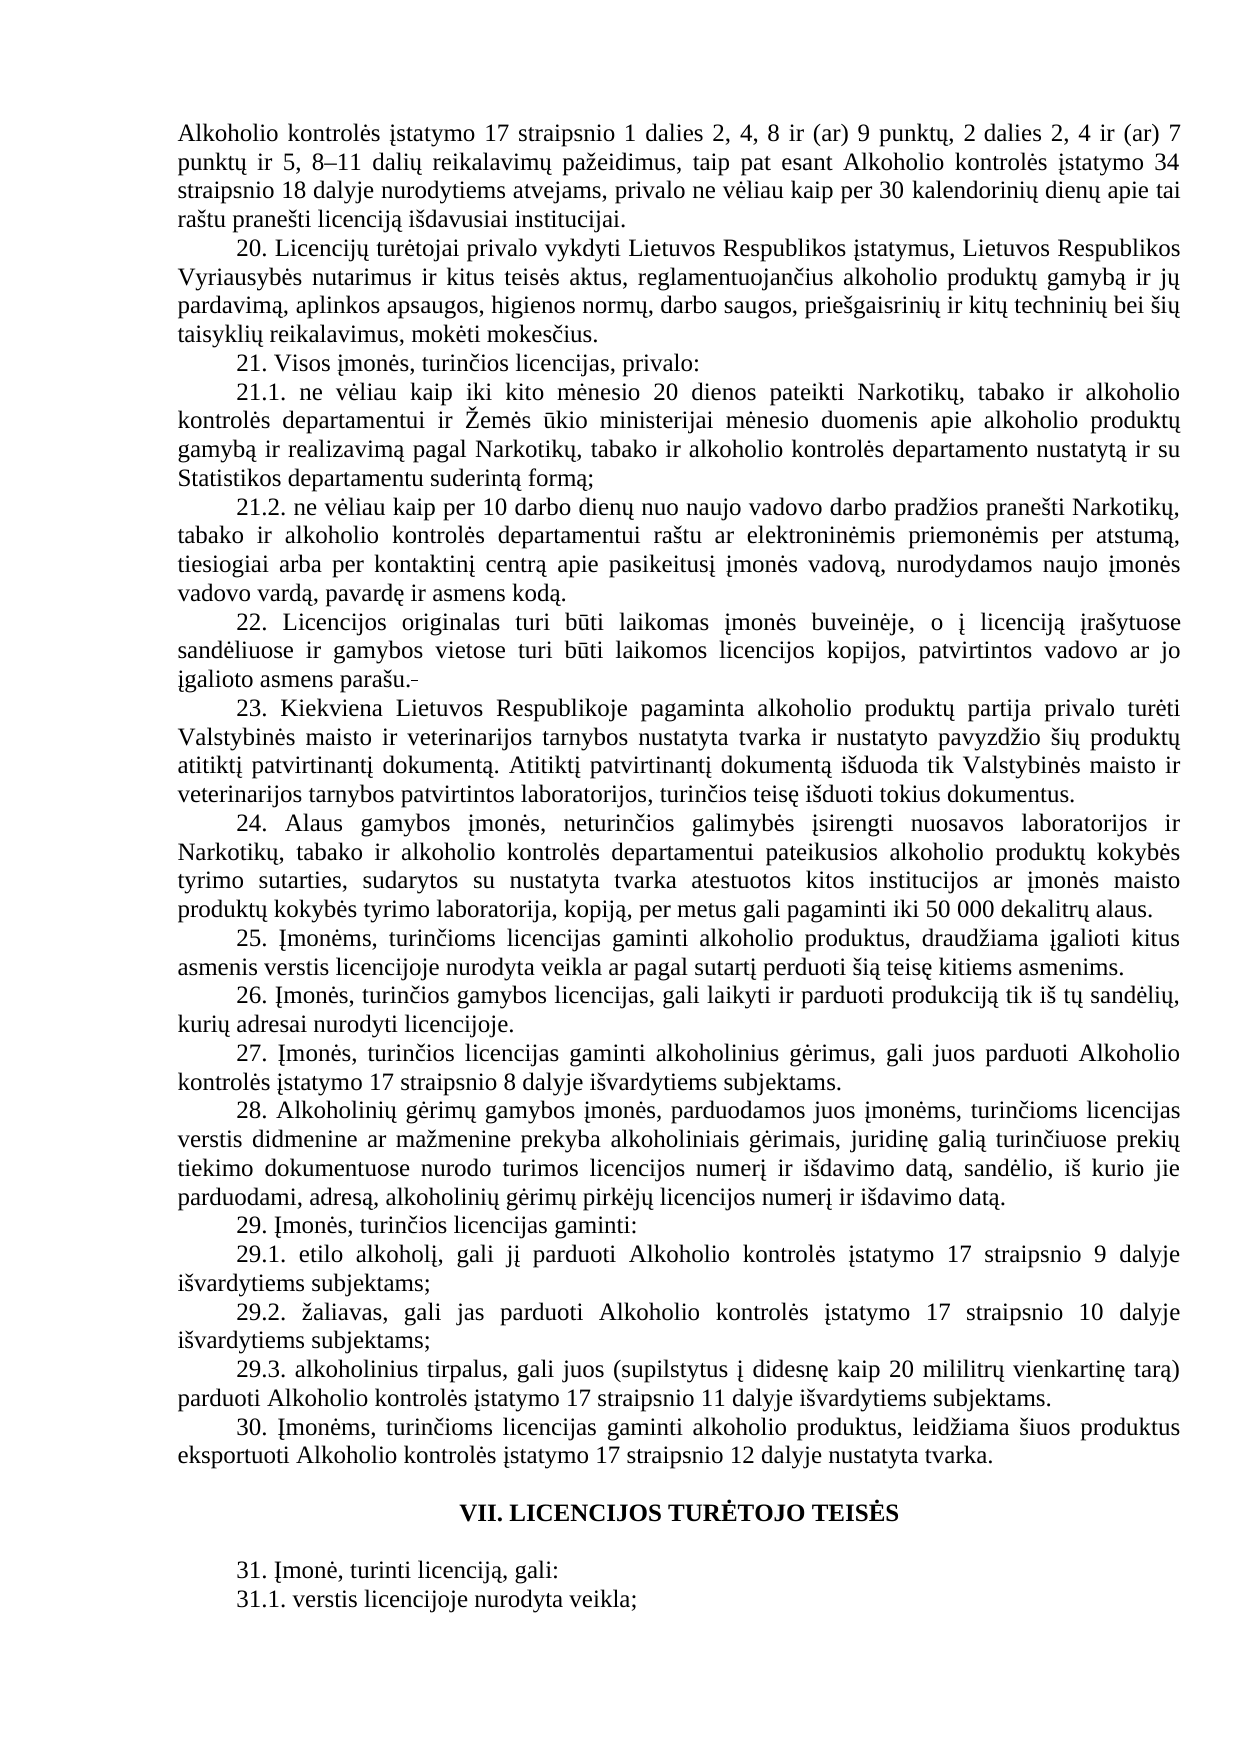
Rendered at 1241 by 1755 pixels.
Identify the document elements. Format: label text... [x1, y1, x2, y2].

text 29. Įmonės, turinčios licencijas gaminti: [177, 1211, 1181, 1239]
text 21.2. ne vėliau kaip per 10 darbo dienų nuo naujo vadovo darbo pradžios pranešti Narkotikų, tabako ir alkoholio kontrolės departamentui raštu ar elektroninėmis priemonėmis per atstumą, tiesiogiai arba per kontaktinį centrą apie pasikeitusį įmonės vadovą, nurodydamos naujo įmonės vadovo vardą, pavardę ir asmens kodą. [177, 492, 1181, 607]
text 25. Įmonėms, turinčioms licencijas gaminti alkoholio produktus, draudžiama įgalioti kitus asmenis verstis licencijoje nurodyta veikla ar pagal sutartį perduoti šią teisę kitiems asmenims. [177, 923, 1181, 981]
text 29.2. žaliavas, gali jas parduoti Alkoholio kontrolės įstatymo 17 straipsnio 10 dalyje išvardytiems subjektams; [177, 1297, 1181, 1354]
text VII. LICENCIJOS TURĖTOJO TEISĖS [177, 1498, 1181, 1527]
text 29.1. etilo alkoholį, gali jį parduoti Alkoholio kontrolės įstatymo 17 straipsnio 9 dalyje išvardytiems subjektams; [177, 1239, 1181, 1297]
text 23. Kiekviena Lietuvos Respublikoje pagaminta alkoholio produktų partija privalo turėti Valstybinės maisto ir veterinarijos tarnybos nustatyta tvarka ir nustatyto pavyzdžio šių produktų atitiktį patvirtinantį dokumentą. Atitiktį patvirtinantį dokumentą išduoda tik Valstybinės maisto ir veterinarijos tarnybos patvirtintos laboratorijos, turinčios teisę išduoti tokius dokumentus. [177, 693, 1181, 808]
text 21. Visos įmonės, turinčios licencijas, privalo: [177, 348, 1181, 377]
text 27. Įmonės, turinčios licencijas gaminti alkoholinius gėrimus, gali juos parduoti Alkoholio kontrolės įstatymo 17 straipsnio 8 dalyje išvardytiems subjektams. [177, 1038, 1181, 1096]
text Alkoholio kontrolės įstatymo 17 straipsnio 1 dalies 2, 4, 8 ir (ar) 9 punktų, 2 dalies 2, 4 ir (ar) 7 punktų ir 5, 8–11 dalių reikalavimų pažeidimus, taip pat esant Alkoholio kontrolės įstatymo 34 straipsnio 18 dalyje nurodytiems atvejams, privalo ne vėliau kaip per 30 kalendorinių dienų apie tai raštu pranešti licenciją išdavusiai institucijai. [177, 118, 1181, 233]
text 31. Įmonė, turinti licenciją, gali: [177, 1556, 1181, 1584]
text 29.3. alkoholinius tirpalus, gali juos (supilstytus į didesnę kaip 20 mililitrų vienkartinę tarą) parduoti Alkoholio kontrolės įstatymo 17 straipsnio 11 dalyje išvardytiems subjektams. [177, 1354, 1181, 1412]
text 21.1. ne vėliau kaip iki kito mėnesio 20 dienos pateikti Narkotikų, tabako ir alkoholio kontrolės departamentui ir Žemės ūkio ministerijai mėnesio duomenis apie alkoholio produktų gamybą ir realizavimą pagal Narkotikų, tabako ir alkoholio kontrolės departamento nustatytą ir su Statistikos departamentu suderintą formą; [177, 377, 1181, 492]
text 31.1. verstis licencijoje nurodyta veikla; [177, 1584, 1181, 1613]
text 28. Alkoholinių gėrimų gamybos įmonės, parduodamos juos įmonėms, turinčioms licencijas verstis didmenine ar mažmenine prekyba alkoholiniais gėrimais, juridinę galią turinčiuose prekių tiekimo dokumentuose nurodo turimos licencijos numerį ir išdavimo datą, sandėlio, iš kurio jie parduodami, adresą, alkoholinių gėrimų pirkėjų licencijos numerį ir išdavimo datą. [177, 1096, 1181, 1211]
text 30. Įmonėms, turinčioms licencijas gaminti alkoholio produktus, leidžiama šiuos produktus eksportuoti Alkoholio kontrolės įstatymo 17 straipsnio 12 dalyje nustatyta tvarka. [177, 1412, 1181, 1469]
text 26. Įmonės, turinčios gamybos licencijas, gali laikyti ir parduoti produkciją tik iš tų sandėlių, kurių adresai nurodyti licencijoje. [177, 981, 1181, 1038]
text 24. Alaus gamybos įmonės, neturinčios galimybės įsirengti nuosavos laboratorijos ir Narkotikų, tabako ir alkoholio kontrolės departamentui pateikusios alkoholio produktų kokybės tyrimo sutarties, sudarytos su nustatyta tvarka atestuotos kitos institucijos ar įmonės maisto produktų kokybės tyrimo laboratorija, kopiją, per metus gali pagaminti iki 50 000 dekalitrų alaus. [177, 808, 1181, 923]
text 22. Licencijos originalas turi būti laikomas įmonės buveinėje, o į licenciją įrašytuose sandėliuose ir gamybos vietose turi būti laikomos licencijos kopijos, patvirtintos vadovo ar jo įgalioto asmens parašu. [177, 607, 1181, 693]
text 20. Licencijų turėtojai privalo vykdyti Lietuvos Respublikos įstatymus, Lietuvos Respublikos Vyriausybės nutarimus ir kitus teisės aktus, reglamentuojančius alkoholio produktų gamybą ir jų pardavimą, aplinkos apsaugos, higienos normų, darbo saugos, priešgaisrinių ir kitų techninių bei šių taisyklių reikalavimus, mokėti mokesčius. [177, 233, 1181, 348]
